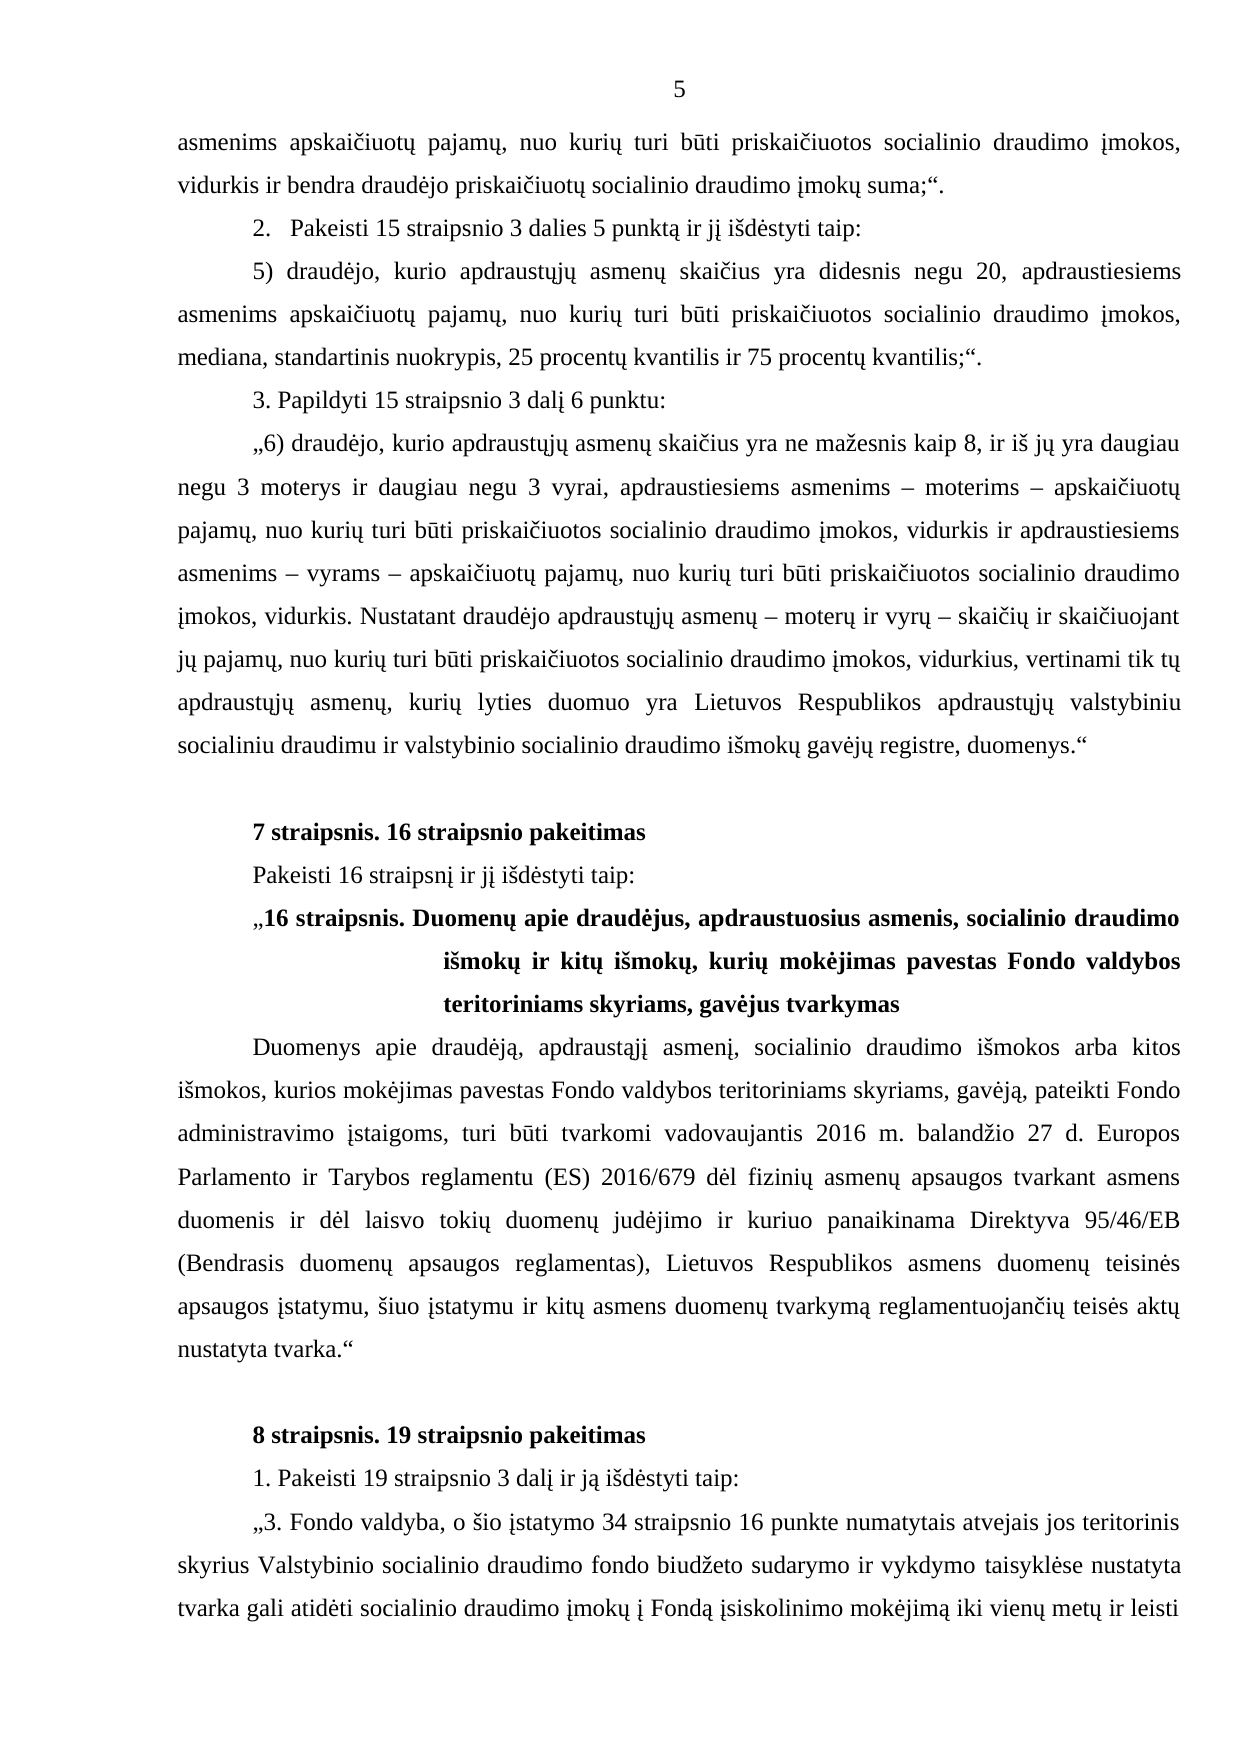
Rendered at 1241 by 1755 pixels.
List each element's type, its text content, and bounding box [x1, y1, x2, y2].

text Duomenys apie draudėją, apdraustąjį asmenį, socialinio draudimo išmokos arba kitos išmokos, kurios mokėjimas pavestas Fondo valdybos teritoriniams skyriams, gavėją, pateikti Fondo administravimo įstaigoms, turi būti tvarkomi vadovaujantis 2016 m. balandžio 27 d. Europos Parlamento ir Tarybos reglamentu (ES) 2016/679 dėl fizinių asmenų apsaugos tvarkant asmens duomenis ir dėl laisvo tokių duomenų judėjimo ir kuriuo panaikinama Direktyva 95/46/EB (Bendrasis duomenų apsaugos reglamentas), Lietuvos Respublikos asmens duomenų teisinės apsaugos įstatymu, šiuo įstatymu ir kitų asmens duomenų tvarkymą reglamentuojančių teisės aktų nustatyta tvarka.“ [177, 1032, 1181, 1363]
text 5) draudėjo, kurio apdraustųjų asmenų skaičius yra didesnis negu 20, apdraustiesiems asmenims apskaičiuotų pajamų, nuo kurių turi būti priskaičiuotos socialinio draudimo įmokos, mediana, standartinis nuokrypis, 25 procentų kvantilis ir 75 procentų kvantilis;“. [177, 256, 1181, 371]
text 1. Pakeisti 19 straipsnio 3 dalį ir ją išdėstyti taip: [177, 1463, 1181, 1492]
text 8 straipsnis. 19 straipsnio pakeitimas [177, 1420, 1181, 1449]
text Pakeisti 16 straipsnį ir jį išdėstyti taip: [177, 860, 1181, 888]
text 3. Papildyti 15 straipsnio 3 dalį 6 punktu: [177, 385, 1181, 414]
text „3. Fondo valdyba, o šio įstatymo 34 straipsnio 16 punkte numatytais atvejais jos teritorinis skyrius Valstybinio socialinio draudimo fondo biudžeto sudarymo ir vykdymo taisyklėse nustatyta tvarka gali atidėti socialinio draudimo įmokų į Fondą įsiskolinimo mokėjimą iki vienų metų ir leisti [177, 1507, 1181, 1622]
text „6) draudėjo, kurio apdraustųjų asmenų skaičius yra ne mažesnis kaip 8, ir iš jų yra daugiau negu 3 moterys ir daugiau negu 3 vyrai, apdraustiesiems asmenims – moterims – apskaičiuotų pajamų, nuo kurių turi būti priskaičiuotos socialinio draudimo įmokos, vidurkis ir apdraustiesiems asmenims – vyrams – apskaičiuotų pajamų, nuo kurių turi būti priskaičiuotos socialinio draudimo įmokos, vidurkis. Nustatant draudėjo apdraustųjų asmenų – moterų ir vyrų – skaičių ir skaičiuojant jų pajamų, nuo kurių turi būti priskaičiuotos socialinio draudimo įmokos, vidurkius, vertinami tik tų apdraustųjų asmenų, kurių lyties duomuo yra Lietuvos Respublikos apdraustųjų valstybiniu socialiniu draudimu ir valstybinio socialinio draudimo išmokų gavėjų registre, duomenys.“ [177, 428, 1181, 759]
text 2. Pakeisti 15 straipsnio 3 dalies 5 punktą ir jį išdėstyti taip: [252, 213, 1181, 242]
text „16 straipsnis. Duomenų apie draudėjus, apdraustuosius asmenis, socialinio draudimo išmokų ir kitų išmokų, kurių mokėjimas pavestas Fondo valdybos teritoriniams skyriams, gavėjus tvarkymas [252, 903, 1181, 1018]
text 7 straipsnis. 16 straipsnio pakeitimas [177, 817, 1181, 845]
text asmenims apskaičiuotų pajamų, nuo kurių turi būti priskaičiuotos socialinio draudimo įmokos, vidurkis ir bendra draudėjo priskaičiuotų socialinio draudimo įmokų suma;“. [177, 127, 1181, 198]
